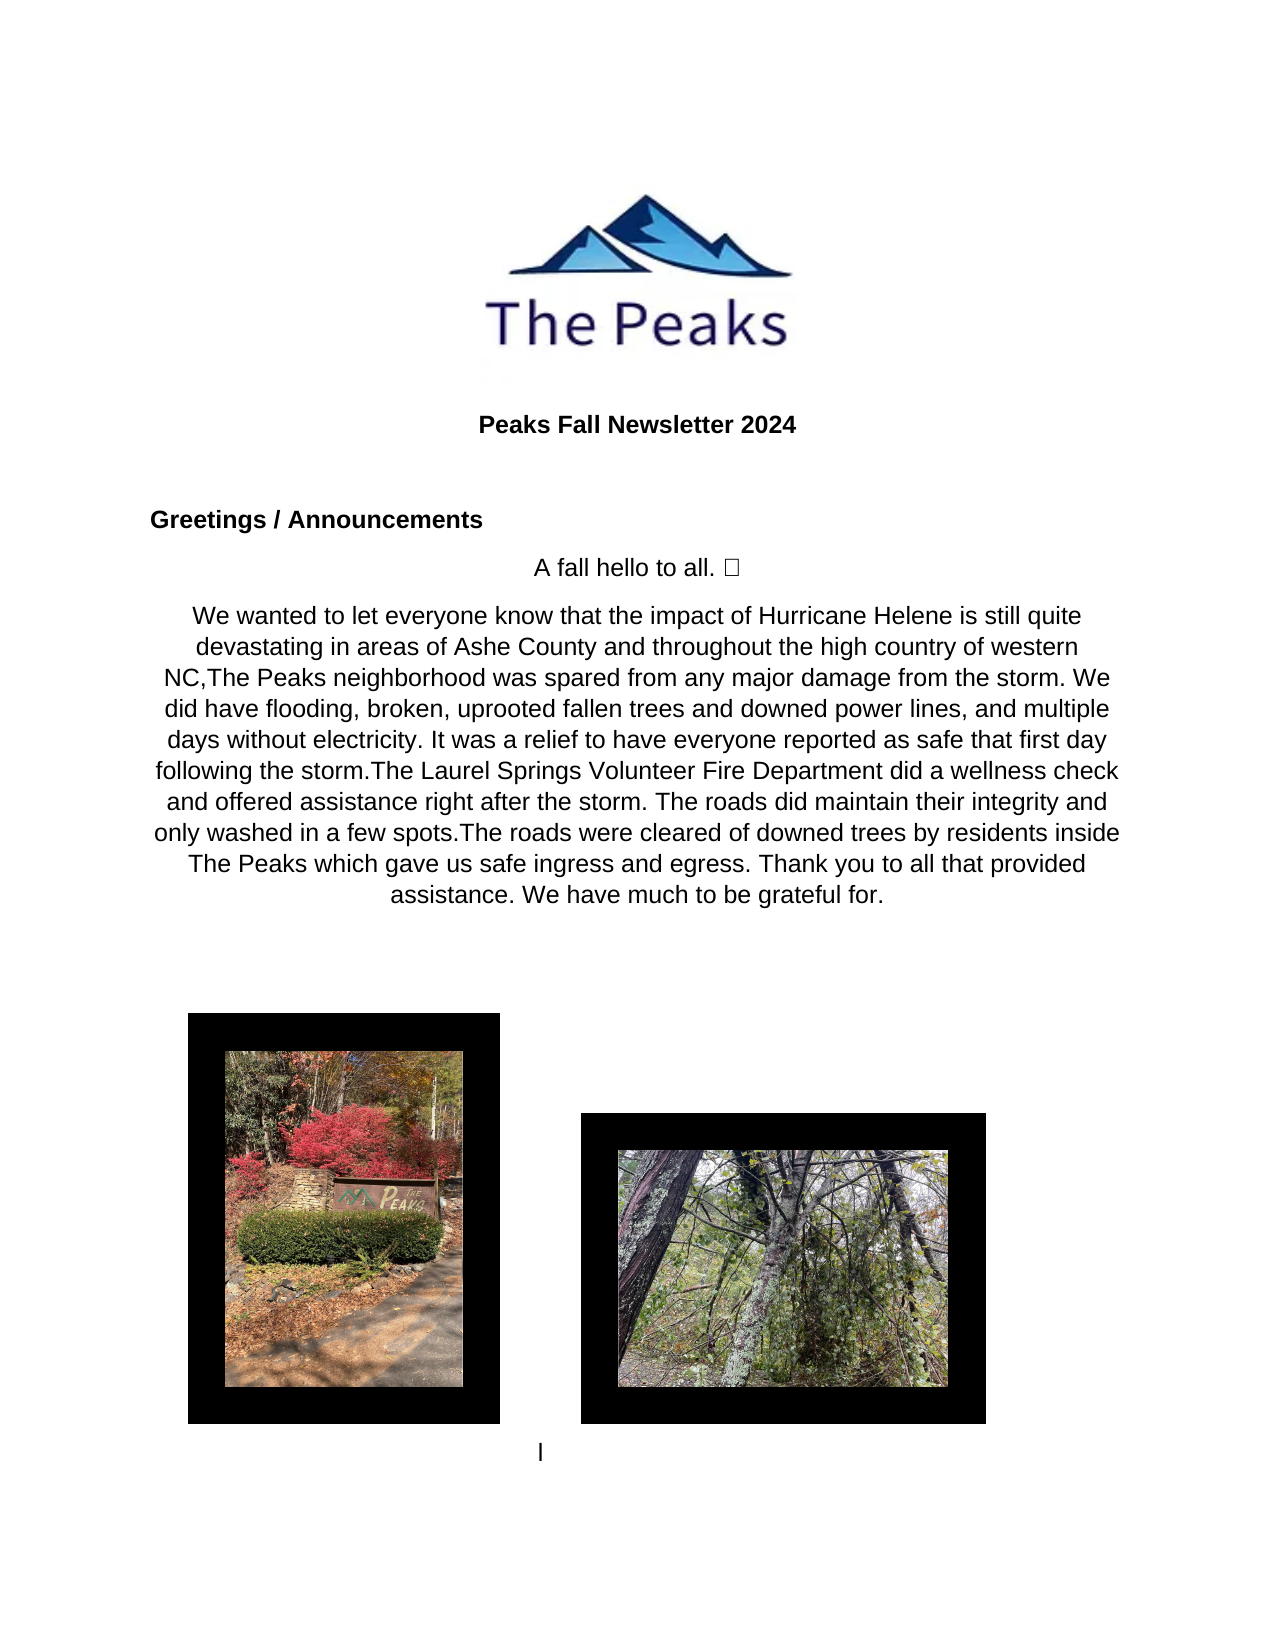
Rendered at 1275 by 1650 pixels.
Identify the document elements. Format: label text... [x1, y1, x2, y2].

picture [478, 150, 797, 392]
text We wanted to let everyone know that the impact of Hurricane Helene is still quite devastating in areas of Ashe County and throughout the high country of western NC,The Peaks neighborhood was spared from any major damage from the storm. We did have flooding, broken, uprooted fallen trees and downed power lines, and multiple days without electricity. It was a relief to have everyone reported as safe that first day following the storm.The Laurel Springs Volunteer Fire Department did a wellness check and offered assistance right after the storm. The roads did maintain their integrity and only washed in a few spots.The roads were cleared of downed trees by residents inside The Peaks which gave us safe ingress and egress. Thank you to all that provided assistance. We have much to be grateful for. [150, 601, 1125, 909]
picture [618, 1156, 948, 1381]
text A fall hello to all. 🍁 [150, 553, 1125, 582]
picture [225, 1051, 463, 1387]
text Peaks Fall Newsletter 2024 [150, 410, 1125, 439]
text l [150, 976, 1125, 1467]
text Greetings / Announcements [150, 506, 1125, 534]
